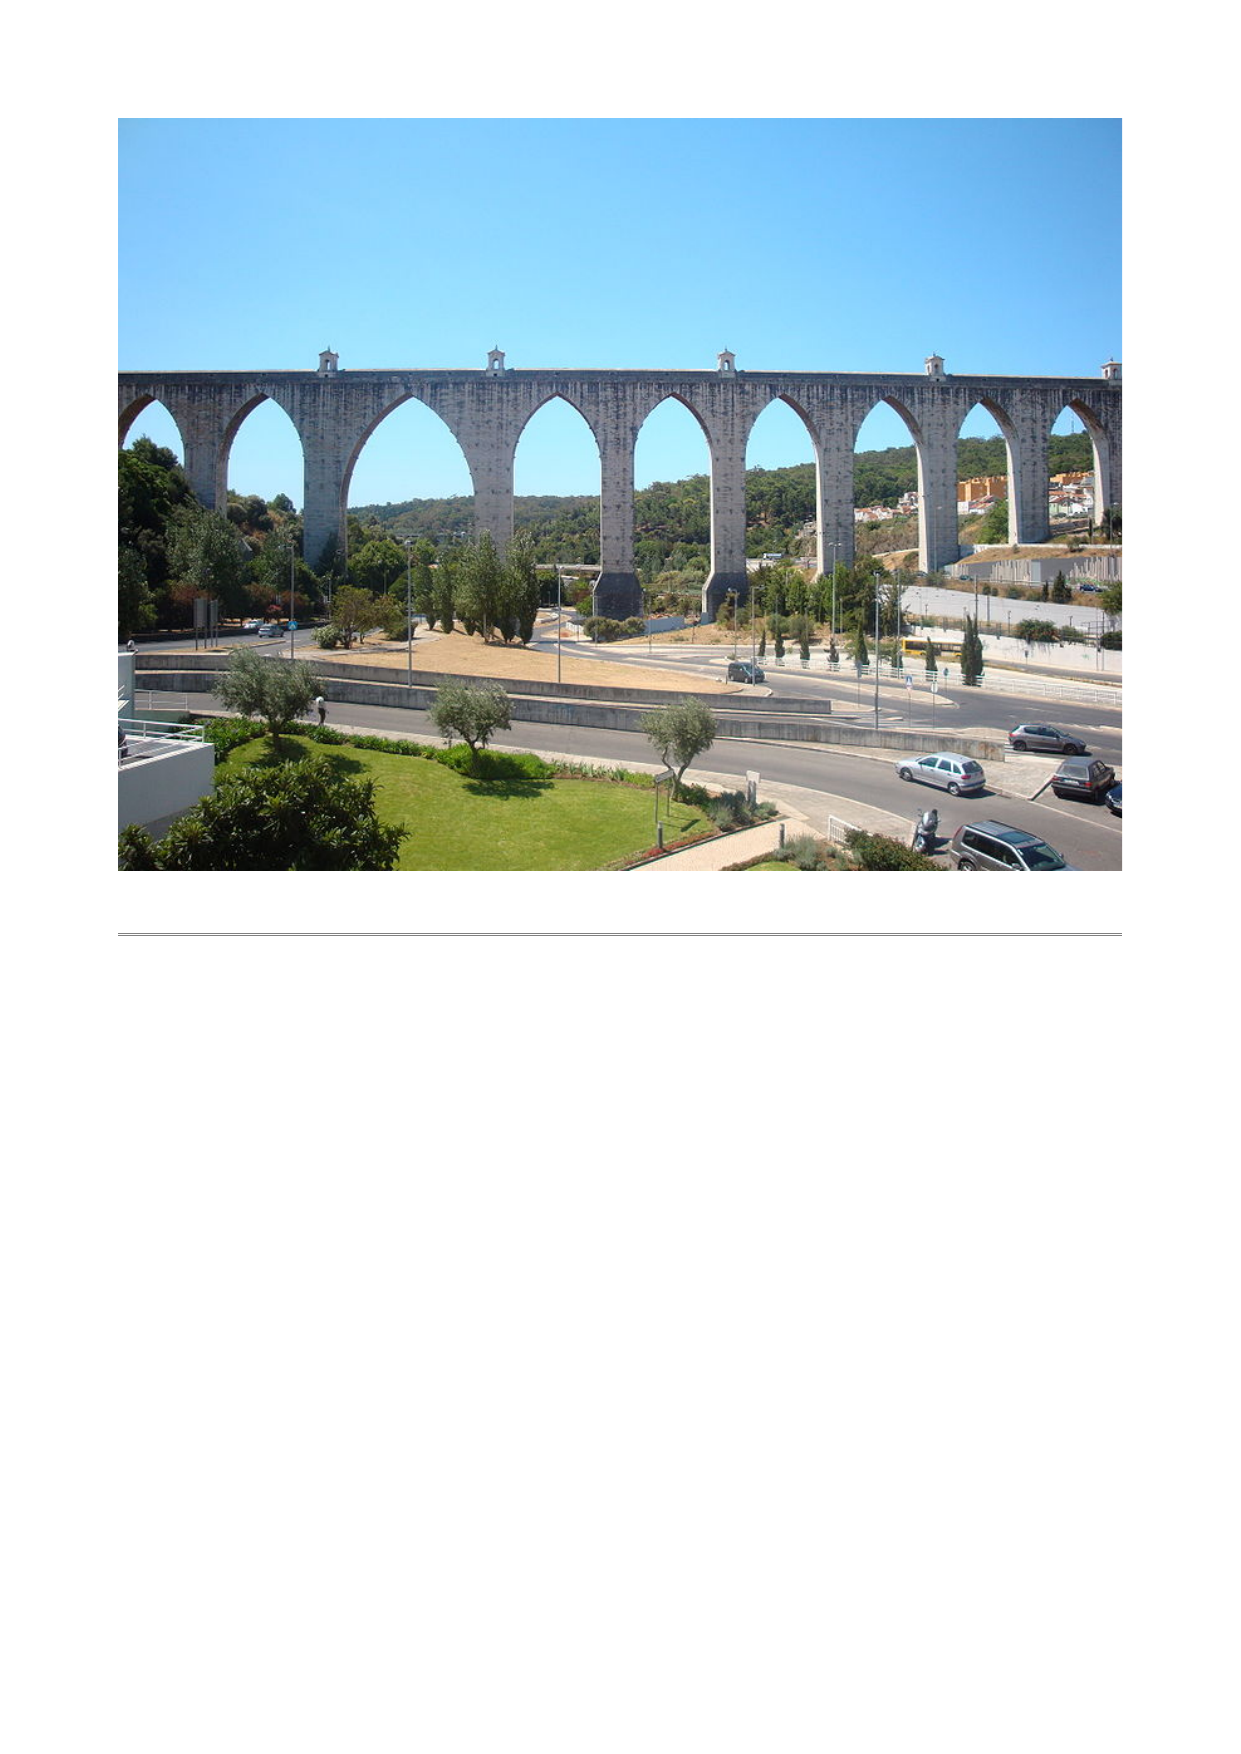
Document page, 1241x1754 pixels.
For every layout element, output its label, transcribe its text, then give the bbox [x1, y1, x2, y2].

text ﻿ [118, 871, 1122, 906]
picture [118, 118, 1123, 871]
